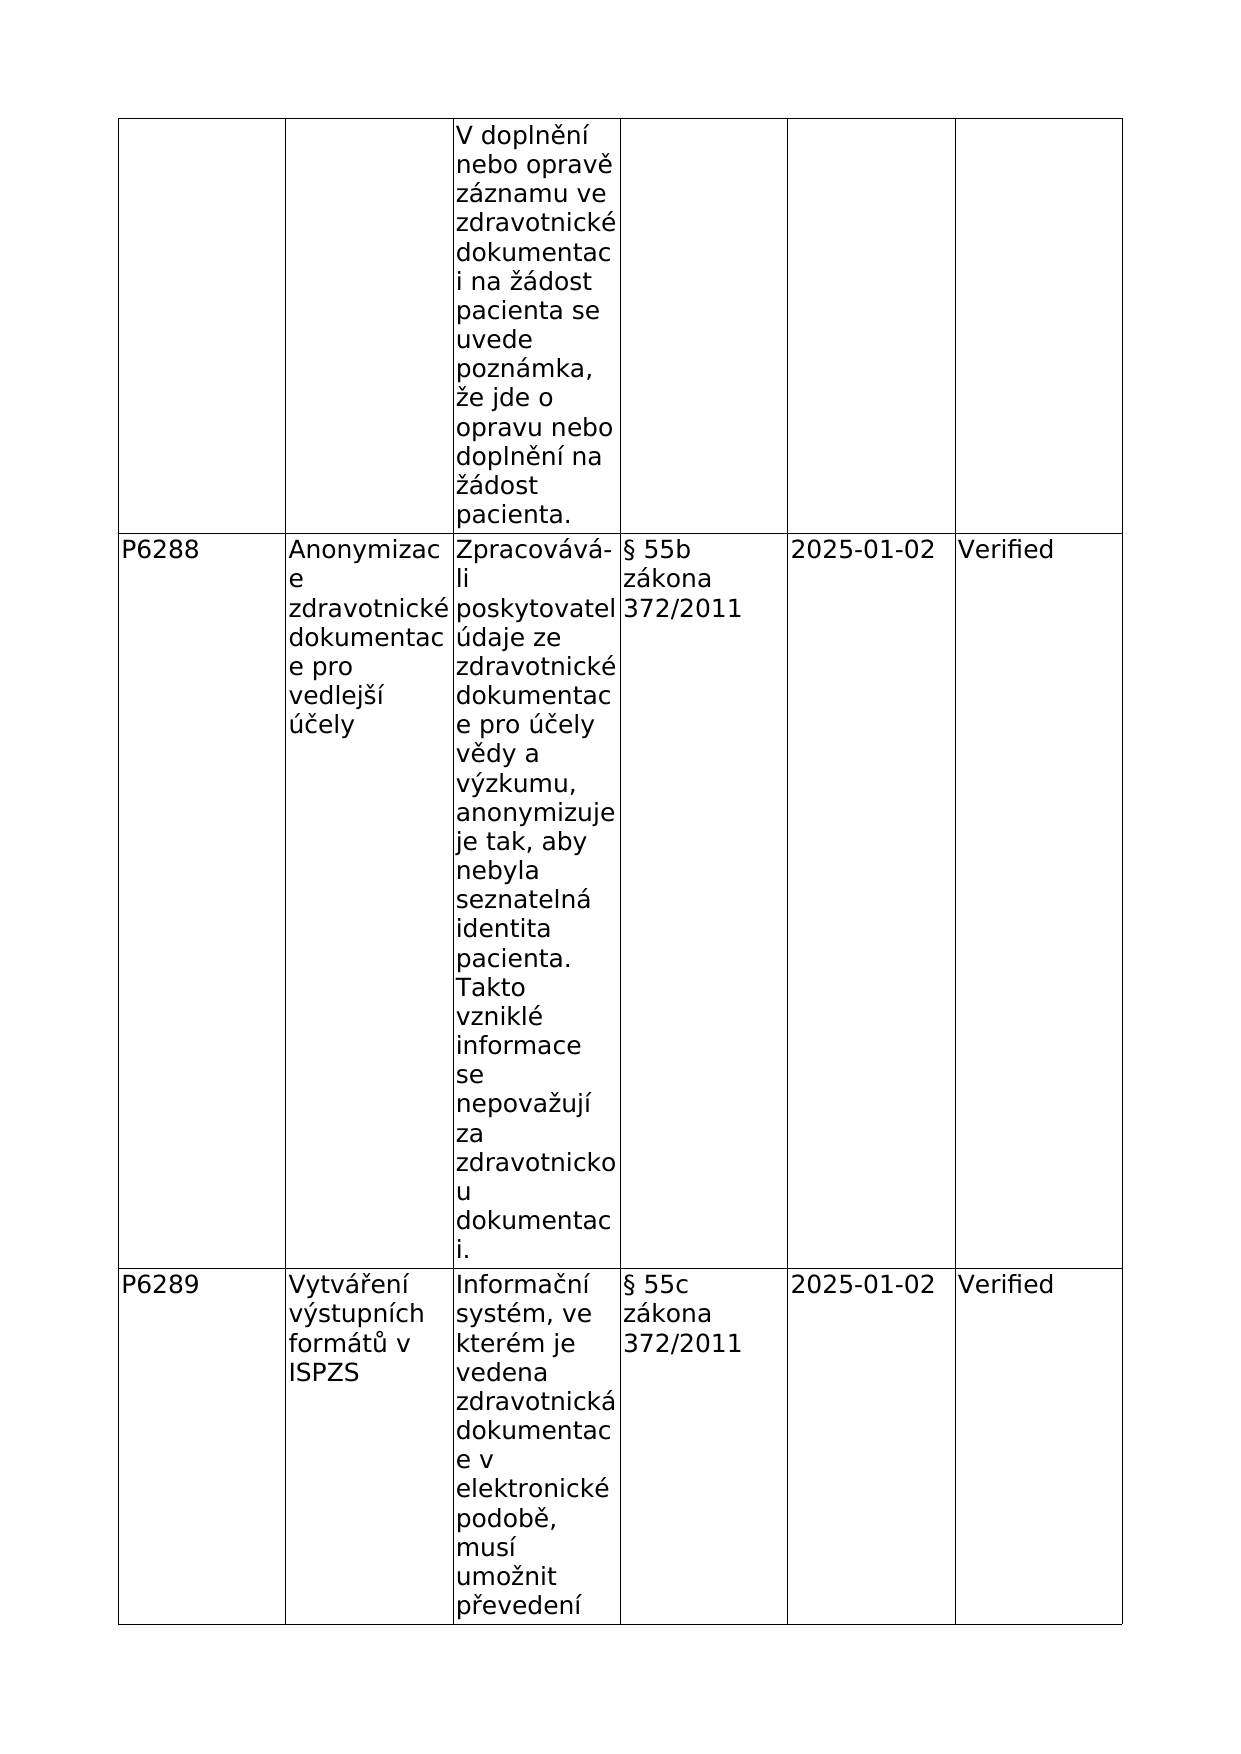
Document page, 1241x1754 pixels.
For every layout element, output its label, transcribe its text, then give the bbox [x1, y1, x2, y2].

table_cell P6288 [119, 534, 285, 1267]
table_cell [788, 119, 955, 532]
table_cell Vytváření výstupních formátů v ISPZS [286, 1269, 453, 1623]
table_cell 2025-01-02 [788, 534, 955, 1267]
table_cell Zpracovává-li poskytovatel údaje ze zdravotnické dokumentace pro účely vědy a výzkumu, anonymizuje je tak, aby nebyla seznatelná identita pacienta. Takto vzniklé informace se nepovažují za zdravotnickou dokumentaci. [454, 534, 620, 1267]
table_cell Informační systém, ve kterém je vedena zdravotnická dokumentace v elektronické podobě, musí umožnit převedení [454, 1269, 620, 1623]
table_cell 2025-01-02 [788, 1269, 955, 1623]
table_cell Verified [956, 1269, 1122, 1623]
table_cell [621, 119, 787, 532]
table_cell [286, 119, 453, 532]
table_cell Anonymizace zdravotnické dokumentace pro vedlejší účely [286, 534, 453, 1267]
table_cell [119, 119, 285, 532]
table_cell § 55c zákona 372/2011 [621, 1269, 787, 1623]
table_cell [956, 119, 1122, 532]
table_cell V doplnění nebo opravě záznamu ve zdravotnické dokumentaci na žádost pacienta se uvede poznámka, že jde o opravu nebo doplnění na žádost pacienta. [454, 119, 620, 532]
table_cell Verified [956, 534, 1122, 1267]
table_cell P6289 [119, 1269, 285, 1623]
table_cell § 55b zákona 372/2011 [621, 534, 787, 1267]
